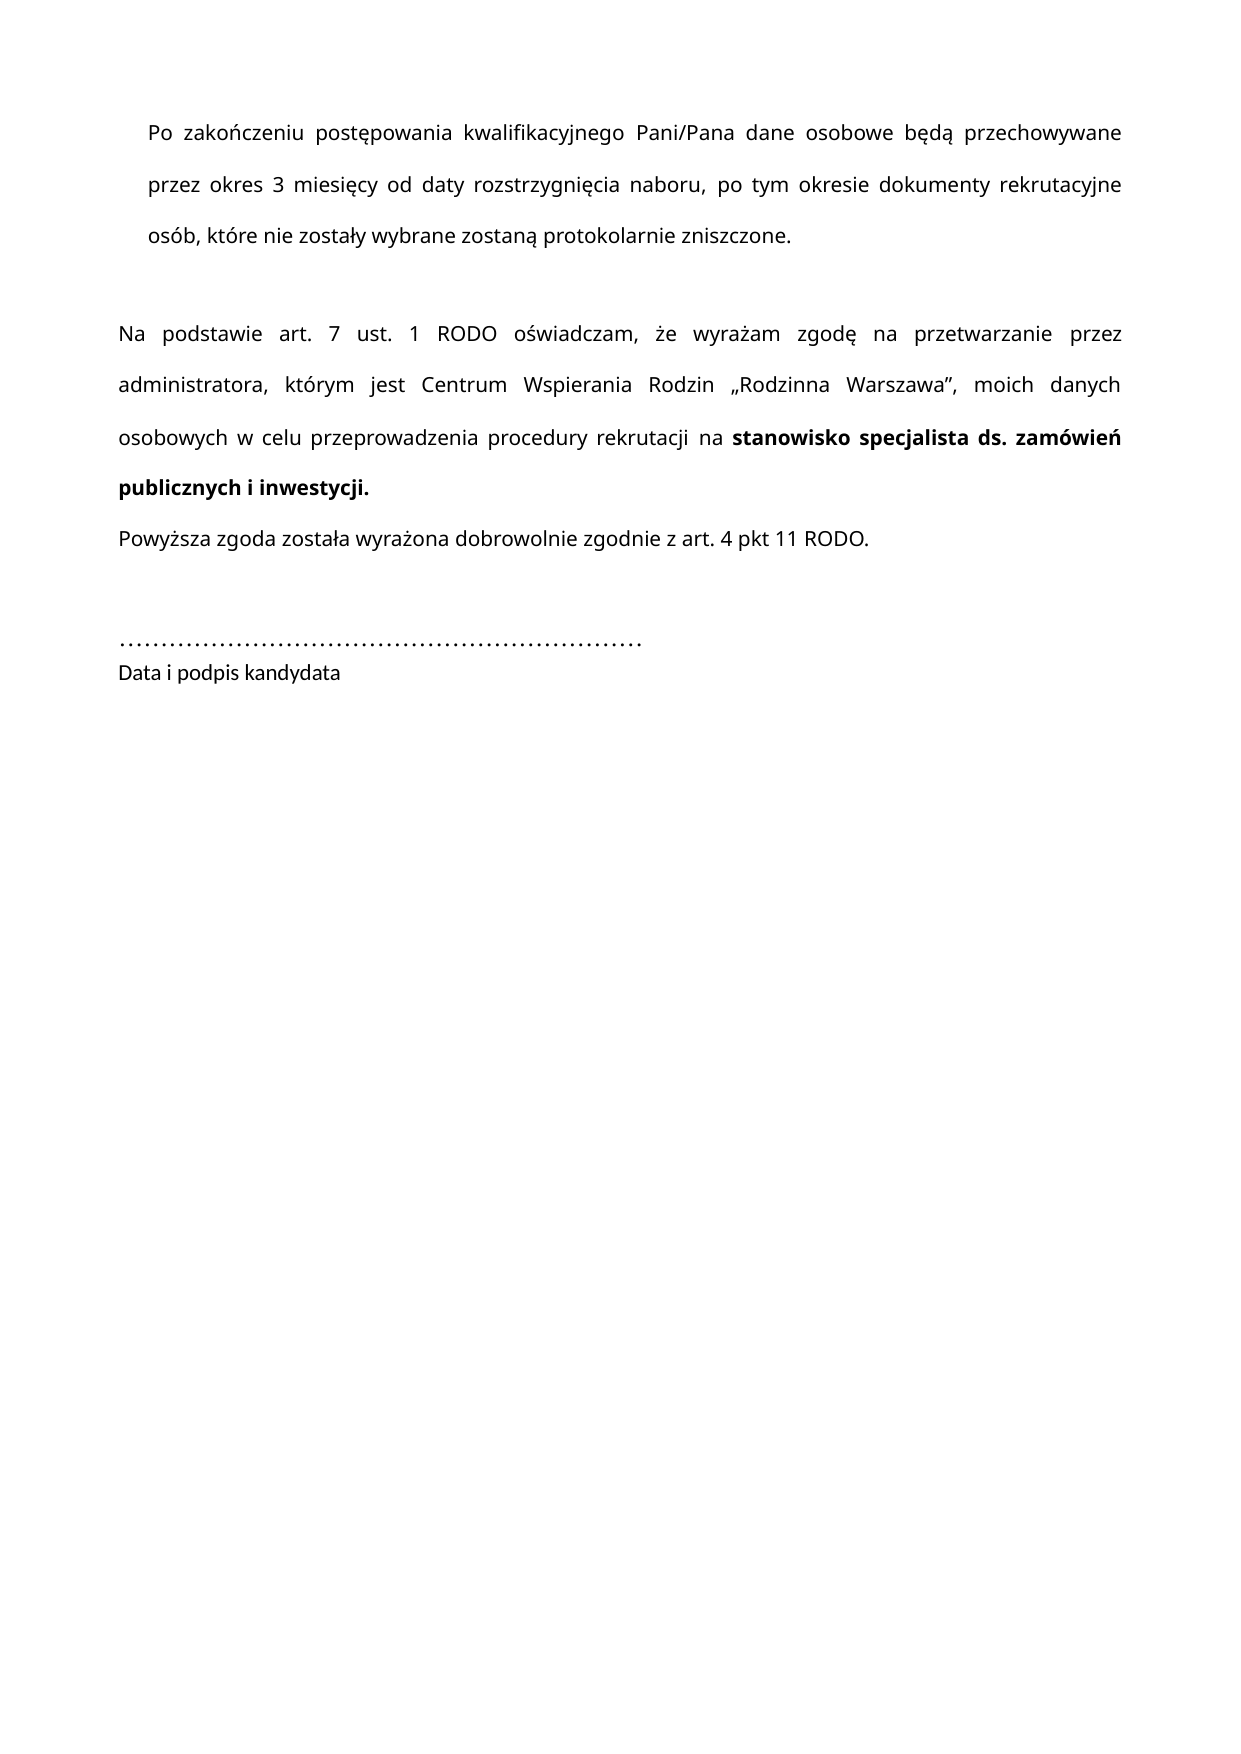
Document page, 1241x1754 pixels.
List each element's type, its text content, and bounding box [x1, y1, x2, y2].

text Data i podpis kandydata [118, 658, 1122, 686]
text Po zakończeniu postępowania kwalifikacyjnego Pani/Pana dane osobowe będą przechowywane przez okres 3 miesięcy od daty rozstrzygnięcia naboru, po tym okresie dokumenty rekrutacyjne osób, które nie zostały wybrane zostaną protokolarnie zniszczone. [148, 118, 1122, 249]
text Powyższa zgoda została wyrażona dobrowolnie zgodnie z art. 4 pkt 11 RODO. [118, 524, 1122, 553]
text Na podstawie art. 7 ust. 1 RODO oświadczam, że wyrażam zgodę na przetwarzanie przez administratora, którym jest Centrum Wspierania Rodzin „Rodzinna Warszawa”, moich danych osobowych w celu przeprowadzenia procedury rekrutacji na stanowisko specjalista ds. zamówień publicznych i inwestycji. [118, 319, 1122, 502]
text ……………………………………………………… [118, 623, 1122, 651]
